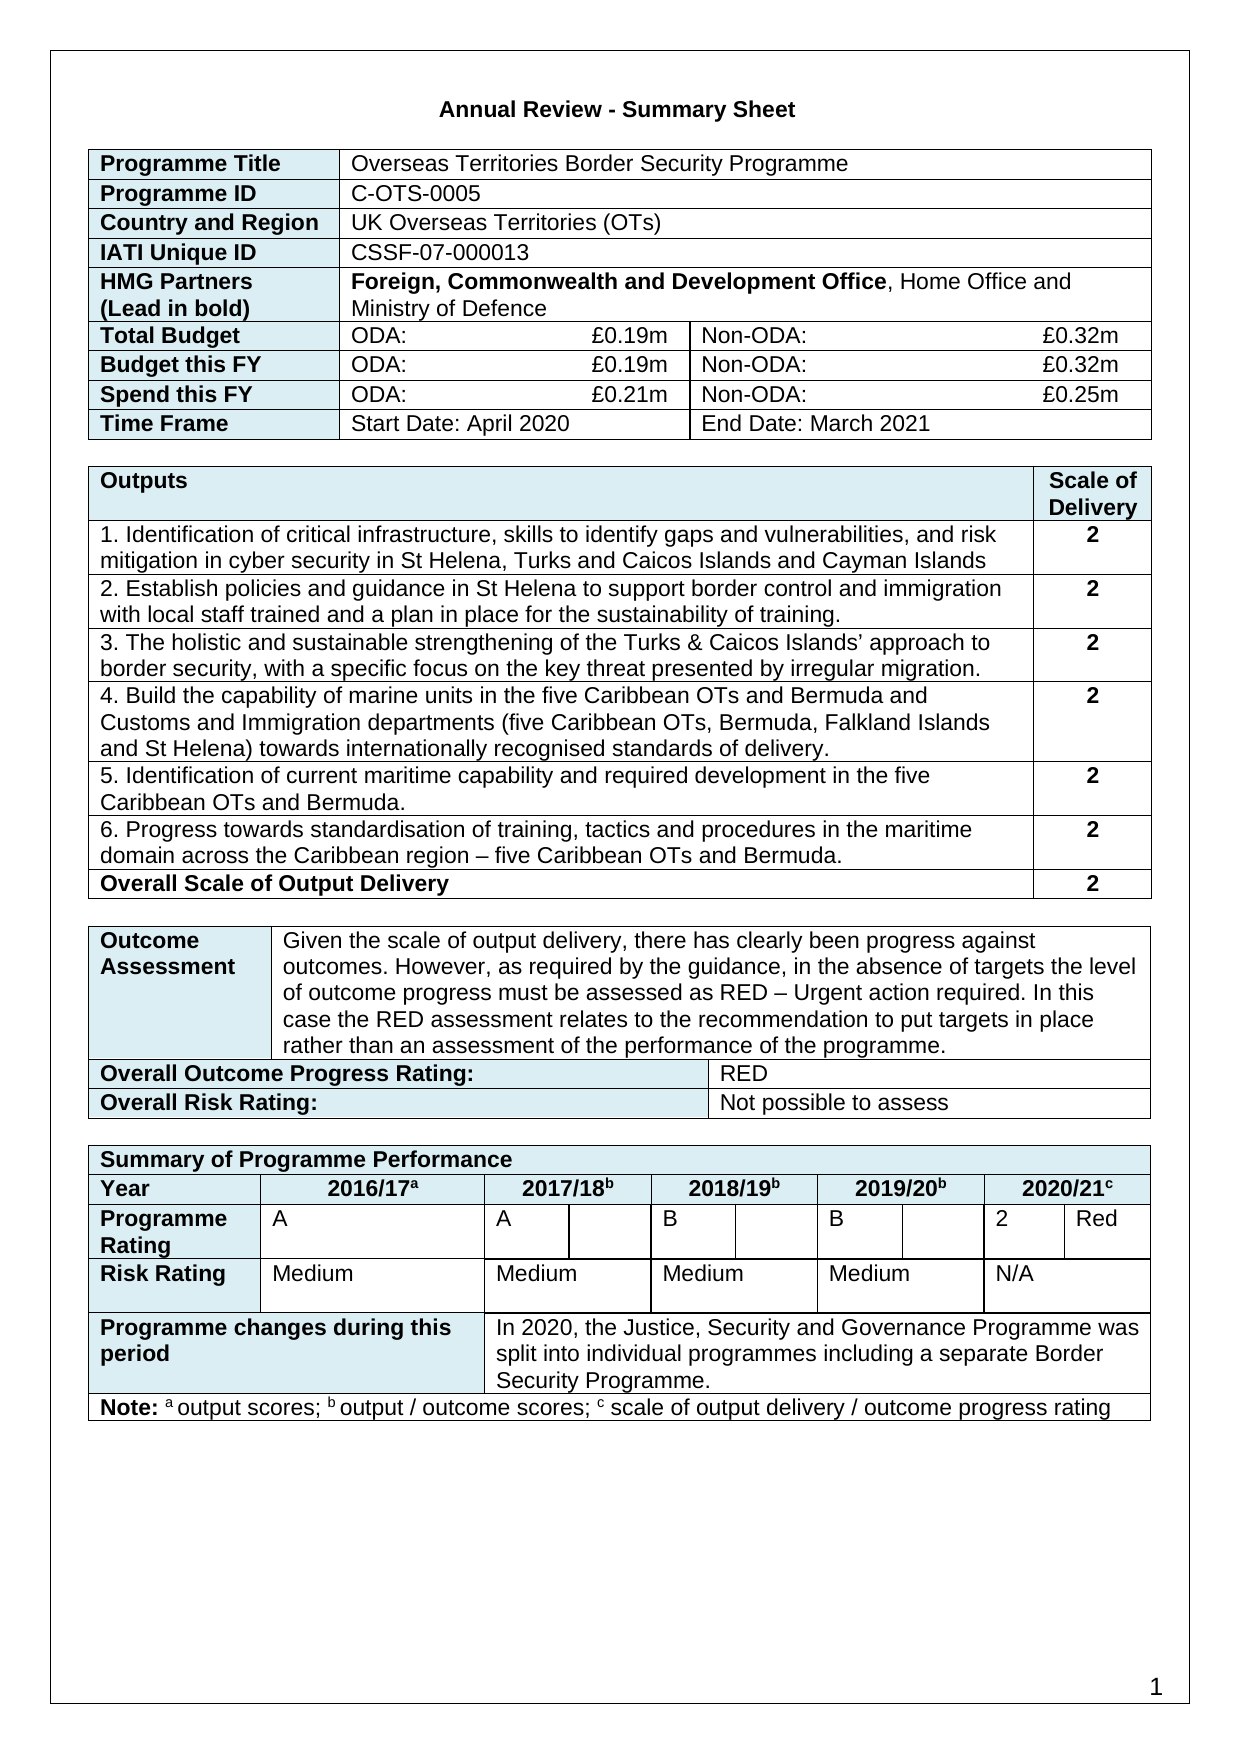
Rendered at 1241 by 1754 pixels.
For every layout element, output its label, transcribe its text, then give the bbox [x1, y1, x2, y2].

table_cell 2016/17a [261, 1175, 484, 1204]
table_cell A [261, 1205, 484, 1258]
table_cell Medium [485, 1260, 650, 1312]
table_header Overseas Territories Border Security Programme [340, 150, 1151, 179]
table_cell [736, 1205, 817, 1258]
table_cell 2 [1034, 629, 1151, 681]
table_cell [570, 1205, 650, 1258]
table_cell A [485, 1205, 568, 1258]
table_cell B [652, 1205, 735, 1258]
table_cell IATI Unique ID [89, 239, 339, 267]
table_cell 6. Progress towards standardisation of training, tactics and procedures in the maritime domain across the Caribbean region – five Caribbean OTs and Bermuda. [89, 816, 1033, 869]
table_cell Total Budget [89, 322, 339, 350]
table_cell 2 [1034, 816, 1151, 869]
table_cell Red [1065, 1205, 1150, 1258]
table_cell C-OTS-0005 [340, 180, 1151, 208]
table_cell Programme changes during this period [89, 1313, 484, 1393]
table_cell Non-ODA: £0.32m [691, 322, 1151, 350]
table_header Programme Title [89, 150, 339, 179]
table_cell 4. Build the capability of marine units in the five Caribbean OTs and Bermuda and Customs and Immigration departments (five Caribbean OTs, Bermuda, Falkland Islands and St Helena) towards internationally recognised standards of delivery. [89, 682, 1033, 761]
table_cell Not possible to assess [709, 1089, 1150, 1117]
table_cell 2018/19b [652, 1175, 817, 1204]
table_cell 2 [1034, 762, 1151, 815]
table_cell CSSF-07-000013 [340, 239, 1151, 267]
table_header Summary of Programme Performance [89, 1146, 1150, 1174]
table_cell Foreign, Commonwealth and Development Office, Home Office and Ministry of Defence [340, 268, 1151, 321]
table_cell ODA: £0.19m [340, 351, 689, 380]
table_cell Non-ODA: £0.32m [691, 351, 1151, 380]
table_cell [903, 1205, 983, 1258]
table_cell 2 [1034, 521, 1151, 574]
table_cell 2 [985, 1205, 1064, 1258]
text Annual Review - Summary Sheet [89, 96, 1152, 123]
table_cell Year [89, 1175, 260, 1204]
table_cell ODA: £0.19m [340, 322, 689, 350]
table_cell Risk Rating [89, 1259, 260, 1312]
table_cell End Date: March 2021 [691, 410, 1151, 439]
table_header Scale of Delivery [1034, 467, 1151, 520]
table_cell Start Date: April 2020 [340, 410, 689, 439]
table_cell Budget this FY [89, 351, 339, 380]
table_cell 5. Identification of current maritime capability and required development in the five Caribbean OTs and Bermuda. [89, 762, 1033, 815]
table_cell 2 [1034, 682, 1151, 761]
table_cell Medium [261, 1259, 484, 1312]
table_cell Overall Risk Rating: [89, 1089, 708, 1117]
table_cell Programme Rating [89, 1205, 260, 1258]
table_cell Overall Outcome Progress Rating: [89, 1060, 708, 1088]
table_cell N/A [985, 1260, 1150, 1312]
table_cell B [818, 1205, 902, 1258]
table_header Outputs [89, 467, 1033, 520]
table_cell Spend this FY [89, 381, 339, 409]
table_cell 3. The holistic and sustainable strengthening of the Turks & Caicos Islands’ approach to border security, with a specific focus on the key threat presented by irregular migration. [89, 629, 1033, 681]
table_cell 1. Identification of critical infrastructure, skills to identify gaps and vulnerabilities, and risk mitigation in cyber security in St Helena, Turks and Caicos Islands and Cayman Islands [89, 521, 1033, 574]
table_cell Non-ODA: £0.25m [691, 381, 1151, 409]
table_cell Programme ID [89, 180, 339, 208]
table_header Outcome Assessment [89, 927, 271, 1058]
table_header Given the scale of output delivery, there has clearly been progress against outcomes. However, as required by the guidance, in the absence of targets the level of outcome progress must be assessed as RED – Urgent action required. In this case the RED assessment relates to the recommendation to put targets in place rather than an assessment of the performance of the programme. [272, 927, 1150, 1058]
table_cell HMG Partners (Lead in bold) [89, 268, 339, 321]
table_cell 2019/20b [818, 1175, 984, 1204]
table_cell ODA: £0.21m [340, 381, 689, 409]
table_cell RED [709, 1060, 1150, 1088]
table_cell Note: a output scores; b output / outcome scores; c scale of output delivery / outcome progress rating [89, 1394, 1150, 1420]
table_cell 2. Establish policies and guidance in St Helena to support border control and immigration with local staff trained and a plan in place for the sustainability of training. [89, 575, 1033, 627]
table_cell Medium [818, 1260, 983, 1312]
table_cell Overall Scale of Output Delivery [89, 870, 1033, 898]
table_cell 2 [1034, 870, 1151, 898]
table_cell UK Overseas Territories (OTs) [340, 209, 1151, 238]
table_cell 2017/18b [485, 1175, 651, 1204]
table_cell 2 [1034, 575, 1151, 627]
table_cell 2020/21c [985, 1175, 1150, 1204]
table_cell In 2020, the Justice, Security and Governance Programme was split into individual programmes including a separate Border Security Programme. [485, 1314, 1150, 1393]
table_cell Time Frame [89, 410, 339, 439]
table_cell Medium [652, 1260, 817, 1312]
table_cell Country and Region [89, 209, 339, 238]
